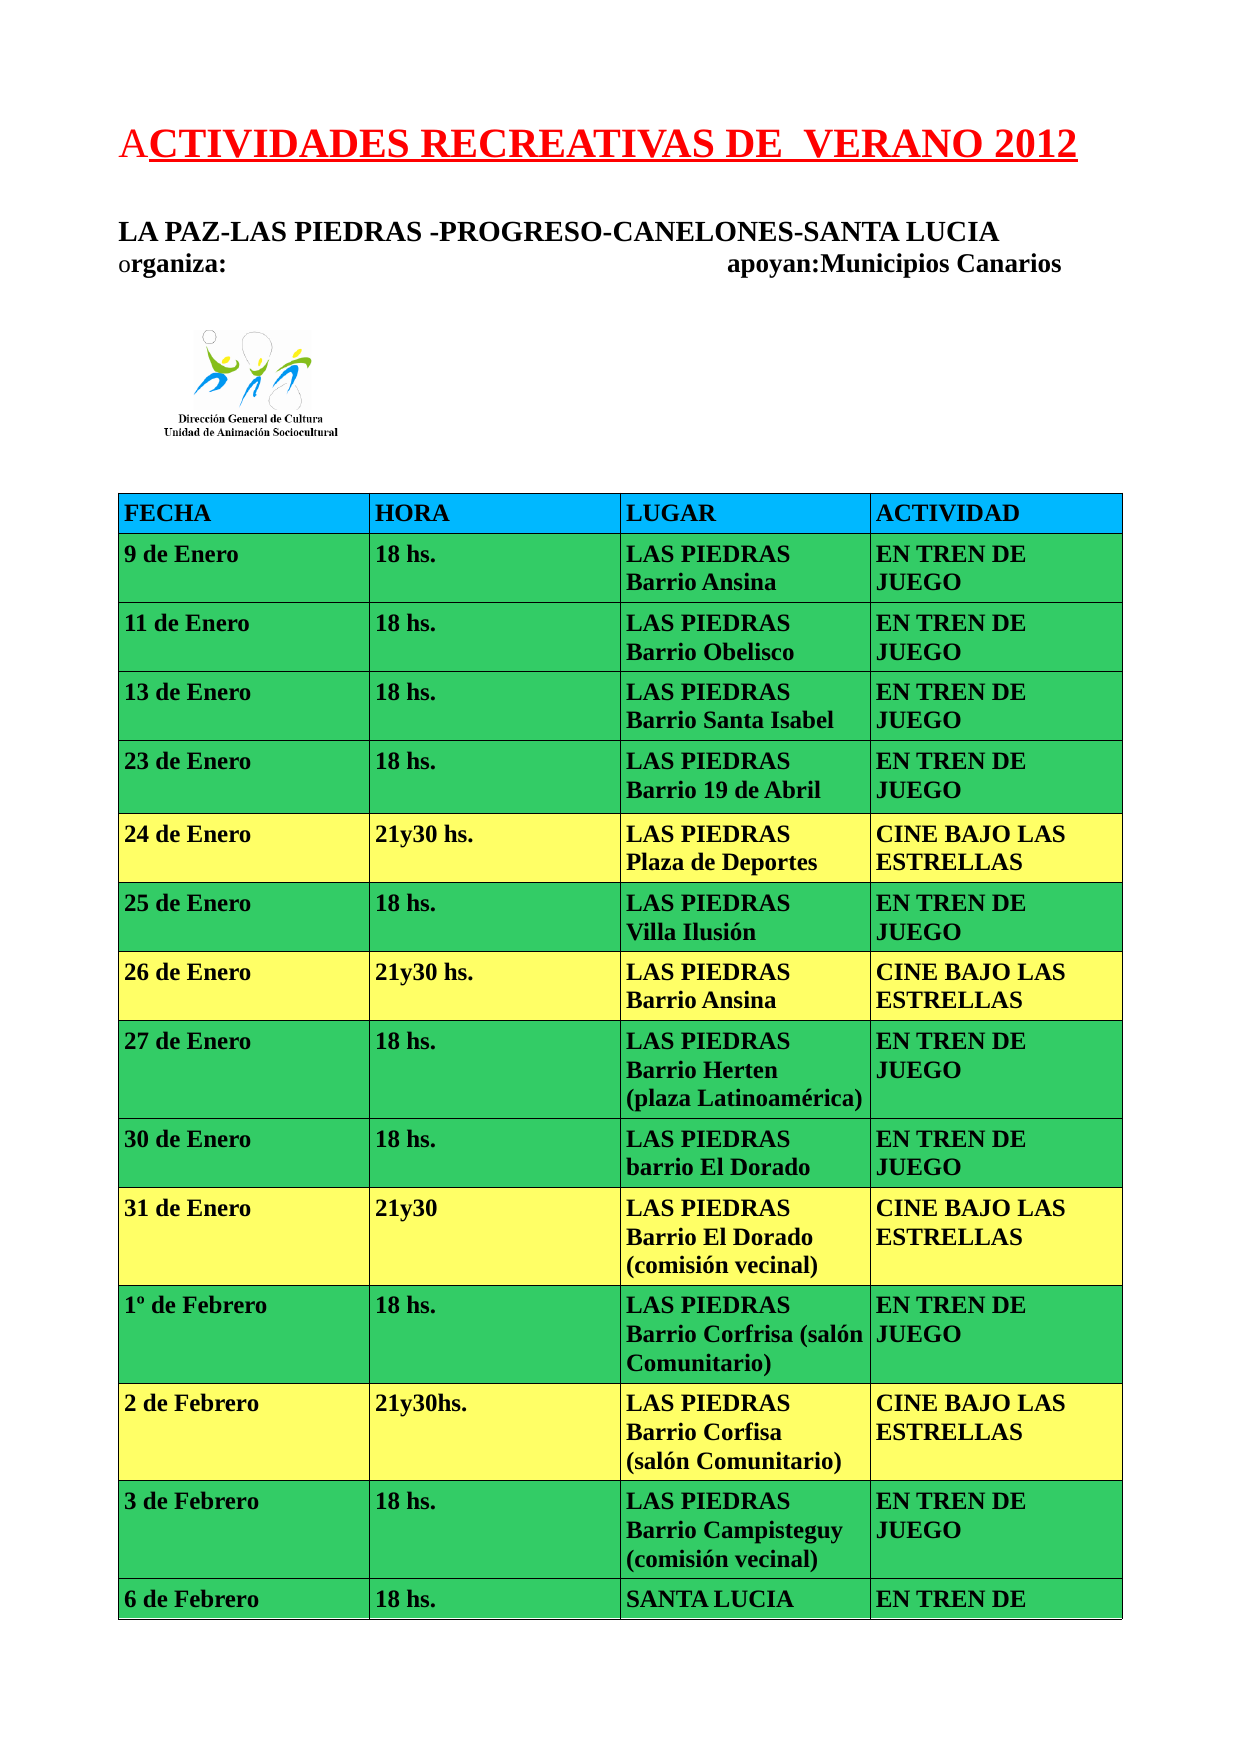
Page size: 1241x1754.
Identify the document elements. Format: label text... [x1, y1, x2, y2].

table_header ACTIVIDAD [871, 494, 1122, 533]
table_cell EN TREN DE JUEGO [871, 741, 1122, 813]
table_cell 18 hs. [370, 603, 620, 671]
table_cell 18 hs. [370, 1119, 620, 1187]
text organiza: apoyan:Municipios Canarios [118, 247, 1122, 279]
table_cell EN TREN DE [871, 1579, 1122, 1618]
table_cell LAS PIEDRAS Plaza de Deportes [621, 814, 870, 882]
table_cell LAS PIEDRAS barrio El Dorado [621, 1119, 870, 1187]
table_cell 24 de Enero [119, 814, 369, 882]
table_cell 21y30hs. [370, 1384, 620, 1480]
table_cell EN TREN DE JUEGO [871, 1481, 1122, 1578]
table_cell 1º de Febrero [119, 1286, 369, 1383]
table_cell 25 de Enero [119, 883, 369, 951]
table_cell LAS PIEDRAS Barrio Santa Isabel [621, 672, 870, 740]
table_cell LAS PIEDRAS Barrio Obelisco [621, 603, 870, 671]
table_cell LAS PIEDRAS Barrio Corfisa (salón Comunitario) [621, 1384, 870, 1480]
table_cell LAS PIEDRAS Villa Ilusión [621, 883, 870, 951]
table_cell 21y30 [370, 1188, 620, 1285]
table_cell LAS PIEDRAS Barrio Ansina [621, 952, 870, 1020]
table_cell LAS PIEDRAS Barrio Ansina [621, 534, 870, 602]
table_cell 26 de Enero [119, 952, 369, 1020]
table_cell 21y30 hs. [370, 952, 620, 1020]
table_cell CINE BAJO LAS ESTRELLAS [871, 952, 1122, 1020]
table_cell CINE BAJO LAS ESTRELLAS [871, 1384, 1122, 1480]
table_cell 23 de Enero [119, 741, 369, 813]
table_cell LAS PIEDRAS Barrio 19 de Abril [621, 741, 870, 813]
table_cell 2 de Febrero [119, 1384, 369, 1480]
table_cell 21y30 hs. [370, 814, 620, 882]
table_cell 18 hs. [370, 1579, 620, 1618]
table_header FECHA [119, 494, 369, 533]
table_cell EN TREN DE JUEGO [871, 1286, 1122, 1383]
table_cell 13 de Enero [119, 672, 369, 740]
table_cell SANTA LUCIA [621, 1579, 870, 1618]
table_cell LAS PIEDRAS Barrio Herten (plaza Latinoamérica) [621, 1021, 870, 1118]
table_cell 18 hs. [370, 1021, 620, 1118]
table_cell 18 hs. [370, 534, 620, 602]
table_cell 11 de Enero [119, 603, 369, 671]
table_cell EN TREN DE JUEGO [871, 883, 1122, 951]
table_cell 18 hs. [370, 672, 620, 740]
table_header HORA [370, 494, 620, 533]
table_cell CINE BAJO LAS ESTRELLAS [871, 1188, 1122, 1285]
table_cell EN TREN DE JUEGO [871, 603, 1122, 671]
table_cell LAS PIEDRAS Barrio Campisteguy (comisión vecinal) [621, 1481, 870, 1578]
table_cell EN TREN DE JUEGO [871, 534, 1122, 602]
table_cell 31 de Enero [119, 1188, 369, 1285]
table_cell 27 de Enero [119, 1021, 369, 1118]
table_cell EN TREN DE JUEGO [871, 1119, 1122, 1187]
table_cell 18 hs. [370, 1481, 620, 1578]
table_cell 18 hs. [370, 883, 620, 951]
table_cell CINE BAJO LAS ESTRELLAS [871, 814, 1122, 882]
text LA PAZ-LAS PIEDRAS -PROGRESO-CANELONES-SANTA LUCIA [118, 214, 1122, 247]
table_cell 18 hs. [370, 741, 620, 813]
table_cell 3 de Febrero [119, 1481, 369, 1578]
table_cell 30 de Enero [119, 1119, 369, 1187]
table_header LUGAR [621, 494, 870, 533]
table_cell 9 de Enero [119, 534, 369, 602]
text ACTIVIDADES RECREATIVAS DE VERANO 2012 [118, 118, 1122, 166]
table_cell 6 de Febrero [119, 1579, 369, 1618]
table_cell EN TREN DE JUEGO [871, 1021, 1122, 1118]
table_cell EN TREN DE JUEGO [871, 672, 1122, 740]
table_cell LAS PIEDRAS Barrio Corfrisa (salón Comunitario) [621, 1286, 870, 1383]
table_cell 18 hs. [370, 1286, 620, 1383]
table_cell LAS PIEDRAS Barrio El Dorado (comisión vecinal) [621, 1188, 870, 1285]
